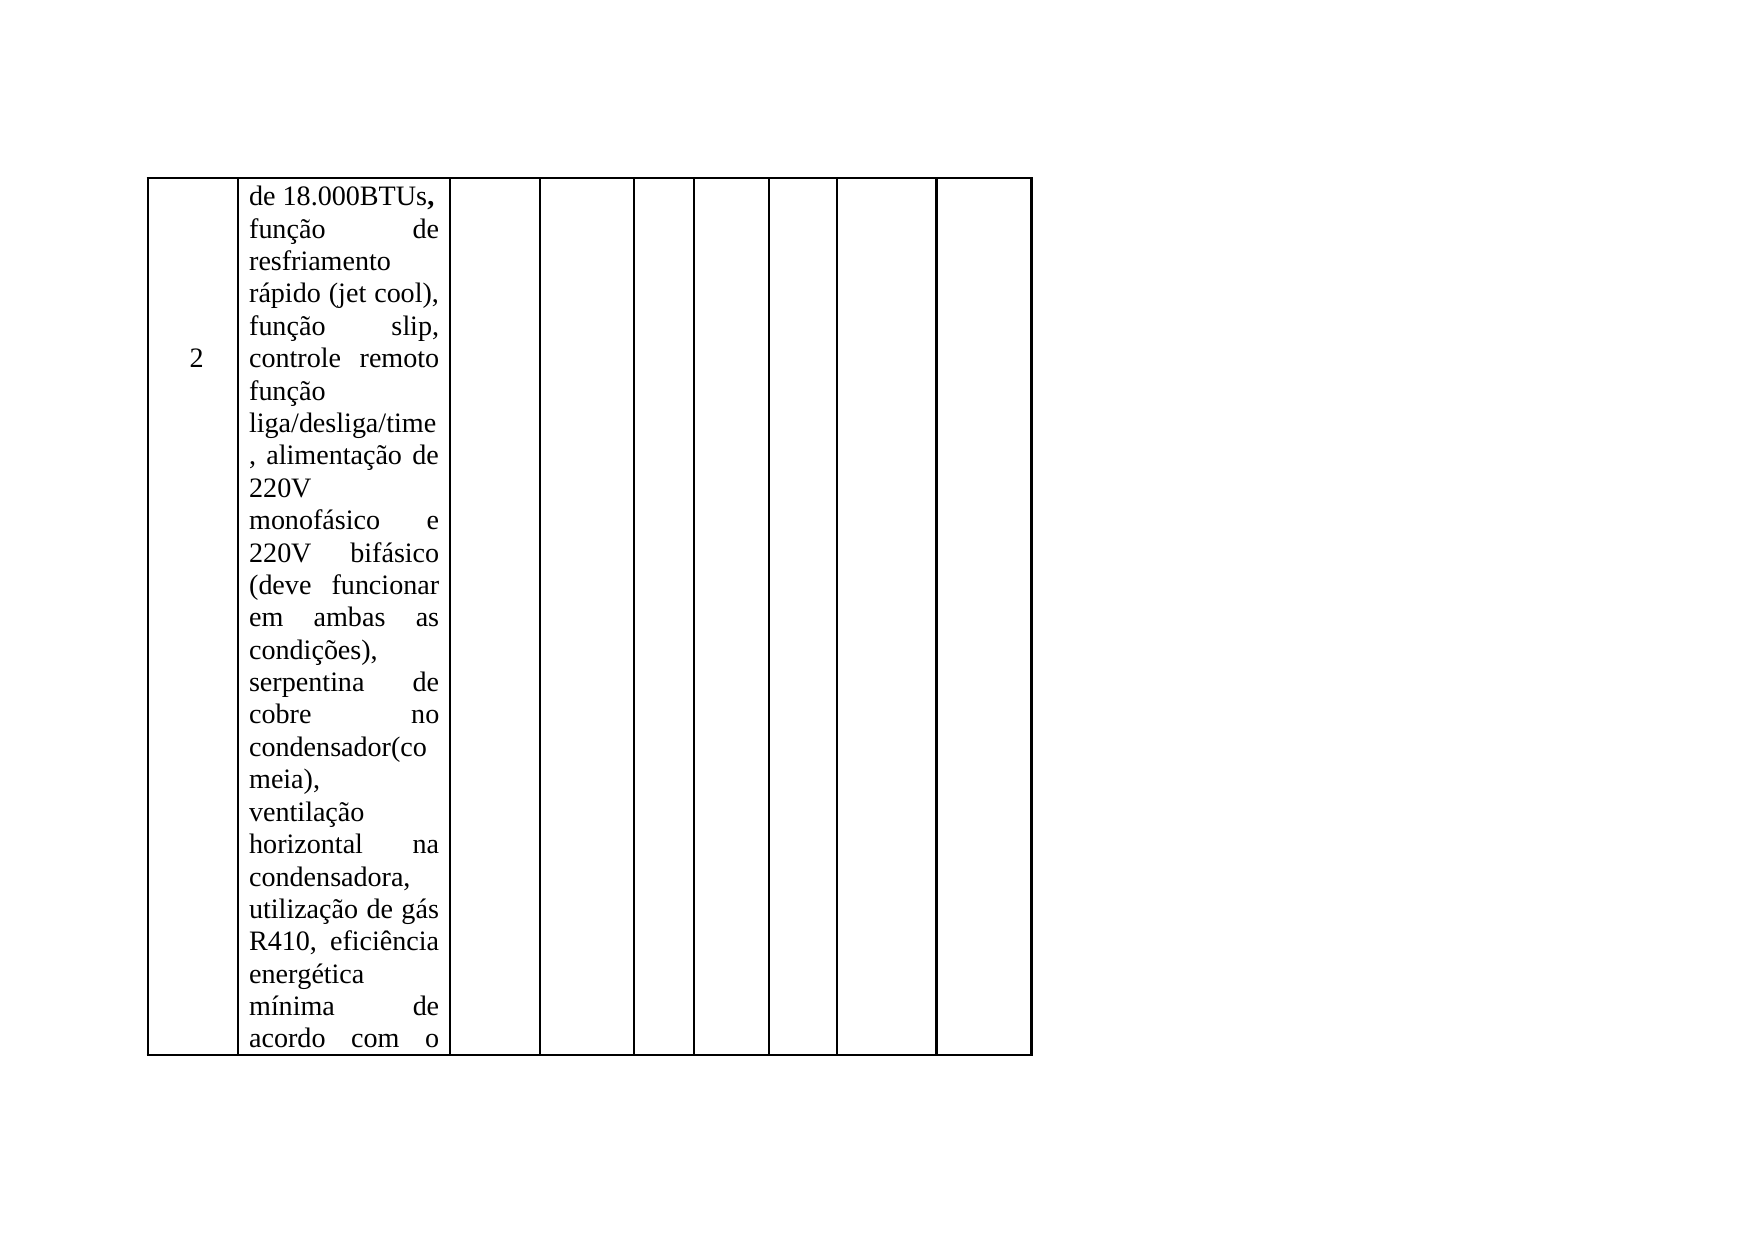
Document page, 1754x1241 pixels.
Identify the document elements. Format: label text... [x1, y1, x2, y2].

table_cell [451, 179, 539, 1054]
table_cell de 18.000BTUs, função de resfriamento rápido (jet cool), função slip, controle remoto função liga/desliga/time, alimentação de 220V monofásico e 220V bifásico (deve funcionar em ambas as condições), serpentina de cobre no condensador(comeia), ventilação horizontal na condensadora, utilização de gás R410, eficiência energética mínima de acordo com o [239, 179, 449, 1054]
table_cell - [695, 179, 768, 1054]
table_cell [770, 179, 836, 1054]
table_cell [669, 179, 693, 1054]
table_cell [838, 179, 935, 1054]
table_cell [635, 179, 669, 1054]
table_cell [541, 179, 633, 1054]
table_cell 2 [149, 179, 237, 1054]
table_cell [938, 179, 1030, 1054]
